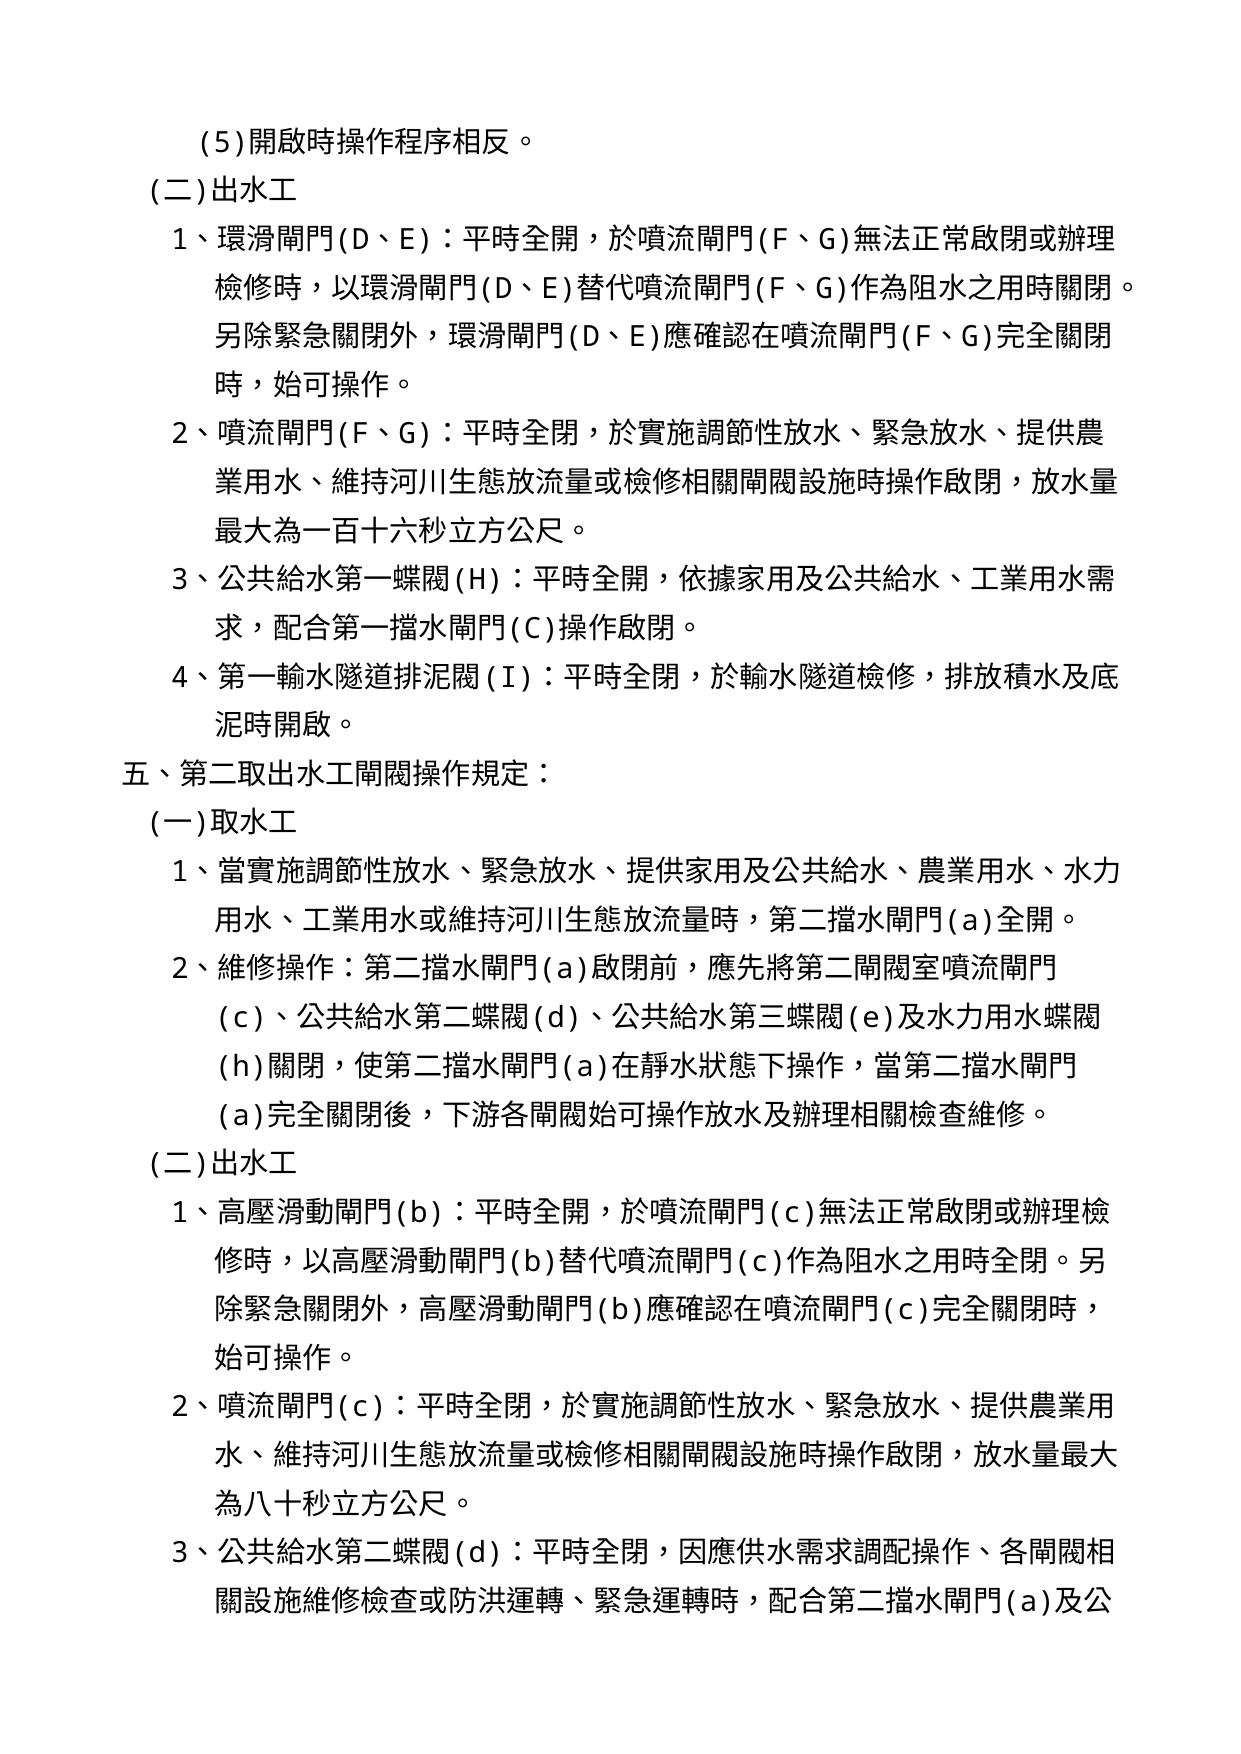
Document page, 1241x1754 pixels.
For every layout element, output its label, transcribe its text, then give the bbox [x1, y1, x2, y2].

text 2、噴流閘門(F、G)：平時全閉，於實施調節性放水、緊急放水、提供農業用水、維持河川生態放流量或檢修相關閘閥設施時操作啟閉，放水量最大為一百十六秒立方公尺。 [171, 410, 1122, 549]
text 3、公共給水第一蝶閥(H)：平時全開，依據家用及公共給水、工業用水需求，配合第一擋水閘門(C)操作啟閉。 [171, 556, 1122, 647]
text 2、噴流閘門(c)：平時全閉，於實施調節性放水、緊急放水、提供農業用水、維持河川生態放流量或檢修相關閘閥設施時操作啟閉，放水量最大為八十秒立方公尺。 [171, 1383, 1122, 1522]
text (一)取水工 [146, 799, 1122, 841]
text (二)出水工 [146, 1140, 1122, 1182]
text 1、高壓滑動閘門(b)：平時全開，於噴流閘門(c)無法正常啟閉或辦理檢修時，以高壓滑動閘門(b)替代噴流閘門(c)作為阻水之用時全閉。另除緊急關閉外，高壓滑動閘門(b)應確認在噴流閘門(c)完全關閉時，始可操作。 [171, 1188, 1122, 1377]
text 3、公共給水第二蝶閥(d)：平時全閉，因應供水需求調配操作、各閘閥相關設施維修檢查或防洪運轉、緊急運轉時，配合第二擋水閘門(a)及公 [171, 1529, 1122, 1620]
text 4、第一輸水隧道排泥閥(I)：平時全閉，於輸水隧道檢修，排放積水及底泥時開啟。 [171, 653, 1122, 744]
text 五、第二取出水工閘閥操作規定： [121, 750, 1122, 793]
text 1、當實施調節性放水、緊急放水、提供家用及公共給水、農業用水、水力用水、工業用水或維持河川生態放流量時，第二擋水閘門(a)全開。 [171, 848, 1122, 939]
text 1、環滑閘門(D、E)：平時全開，於噴流閘門(F、G)無法正常啟閉或辦理檢修時，以環滑閘門(D、E)替代噴流閘門(F、G)作為阻水之用時關閉。另除緊急關閉外，環滑閘門(D、E)應確認在噴流閘門(F、G)完全關閉時，始可操作。 [171, 216, 1122, 404]
text (二)出水工 [146, 167, 1122, 209]
text (5)開啟時操作程序相反。 [196, 118, 1122, 161]
text 2、維修操作：第二擋水閘門(a)啟閉前，應先將第二閘閥室噴流閘門(c)、公共給水第二蝶閥(d)、公共給水第三蝶閥(e)及水力用水蝶閥(h)關閉，使第二擋水閘門(a)在靜水狀態下操作，當第二擋水閘門(a)完全關閉後，下游各閘閥始可操作放水及辦理相關檢查維修。 [171, 945, 1122, 1133]
